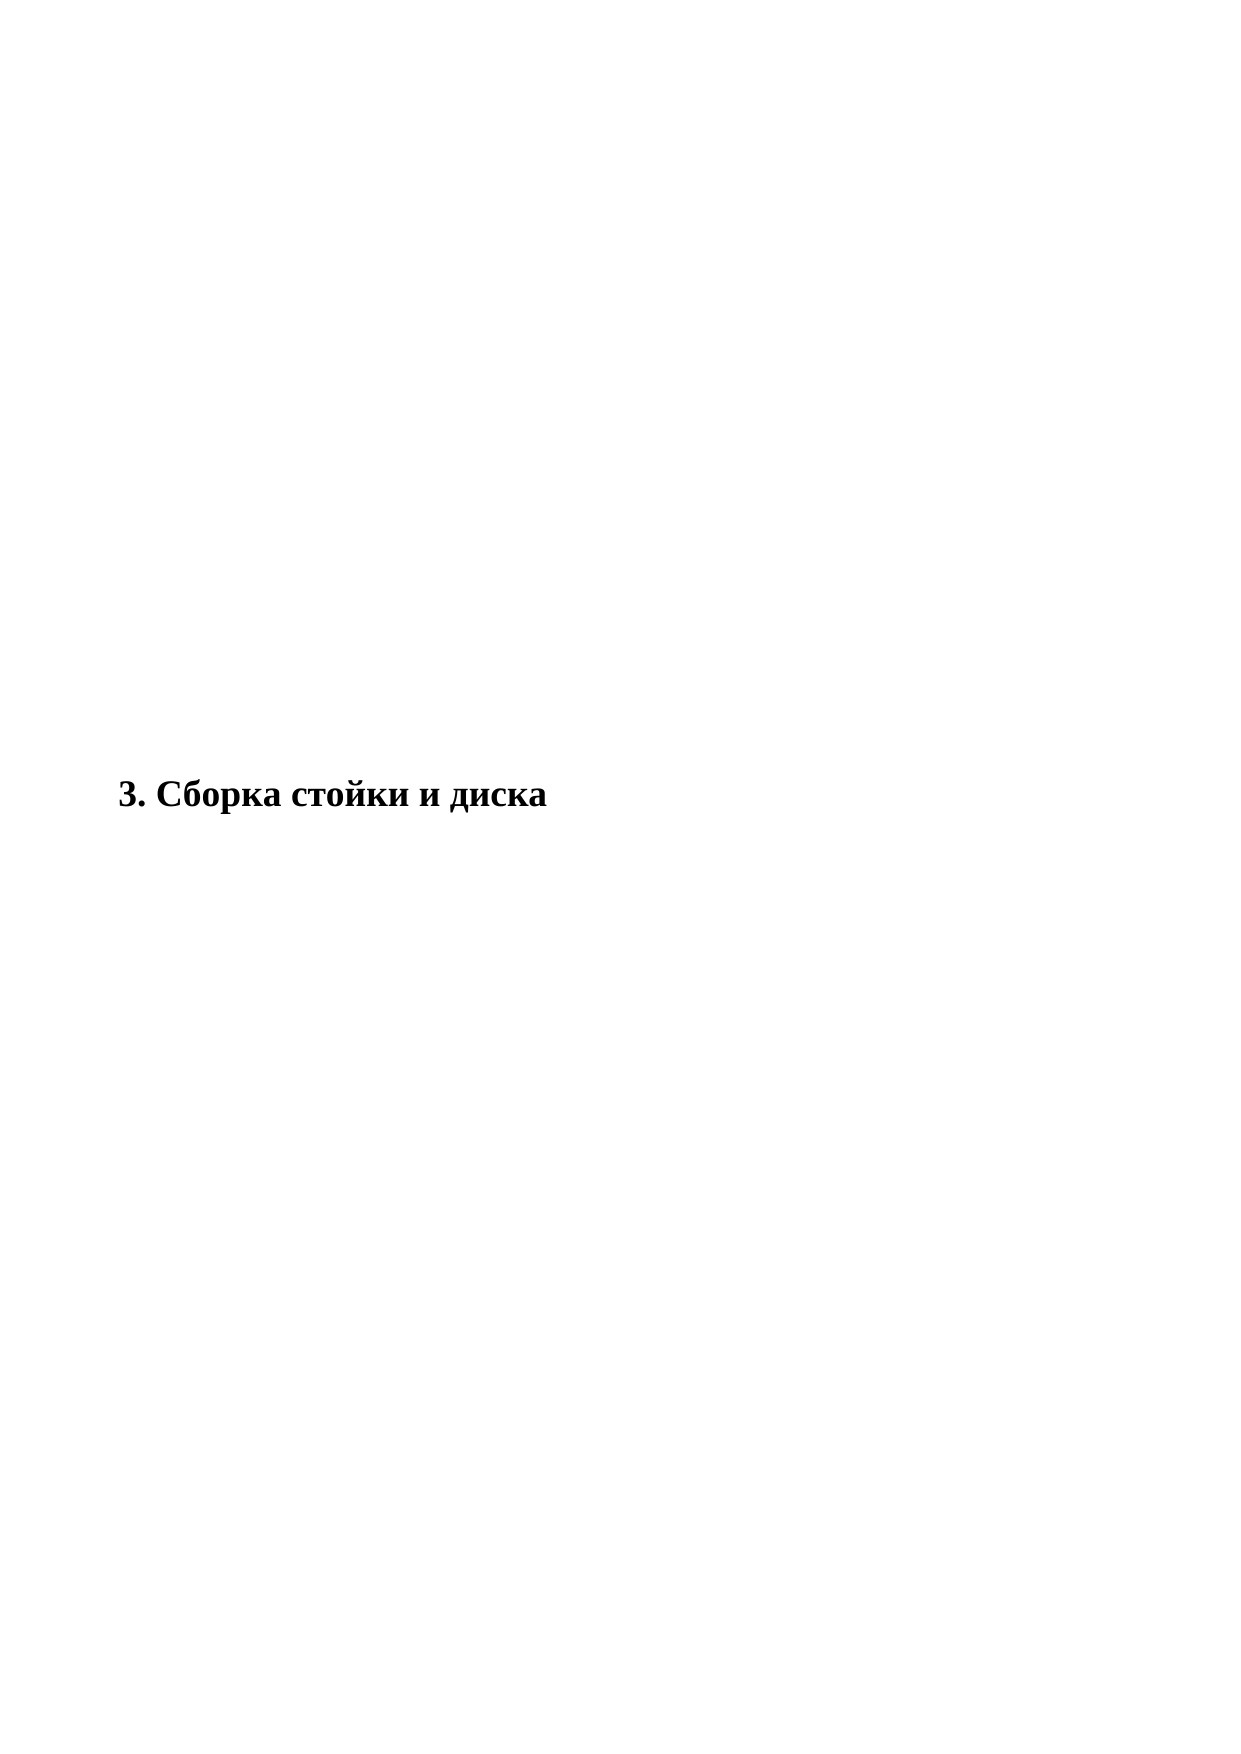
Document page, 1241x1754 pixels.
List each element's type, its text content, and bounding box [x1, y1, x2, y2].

text 3. Сборка стойки и диска [118, 771, 1122, 814]
